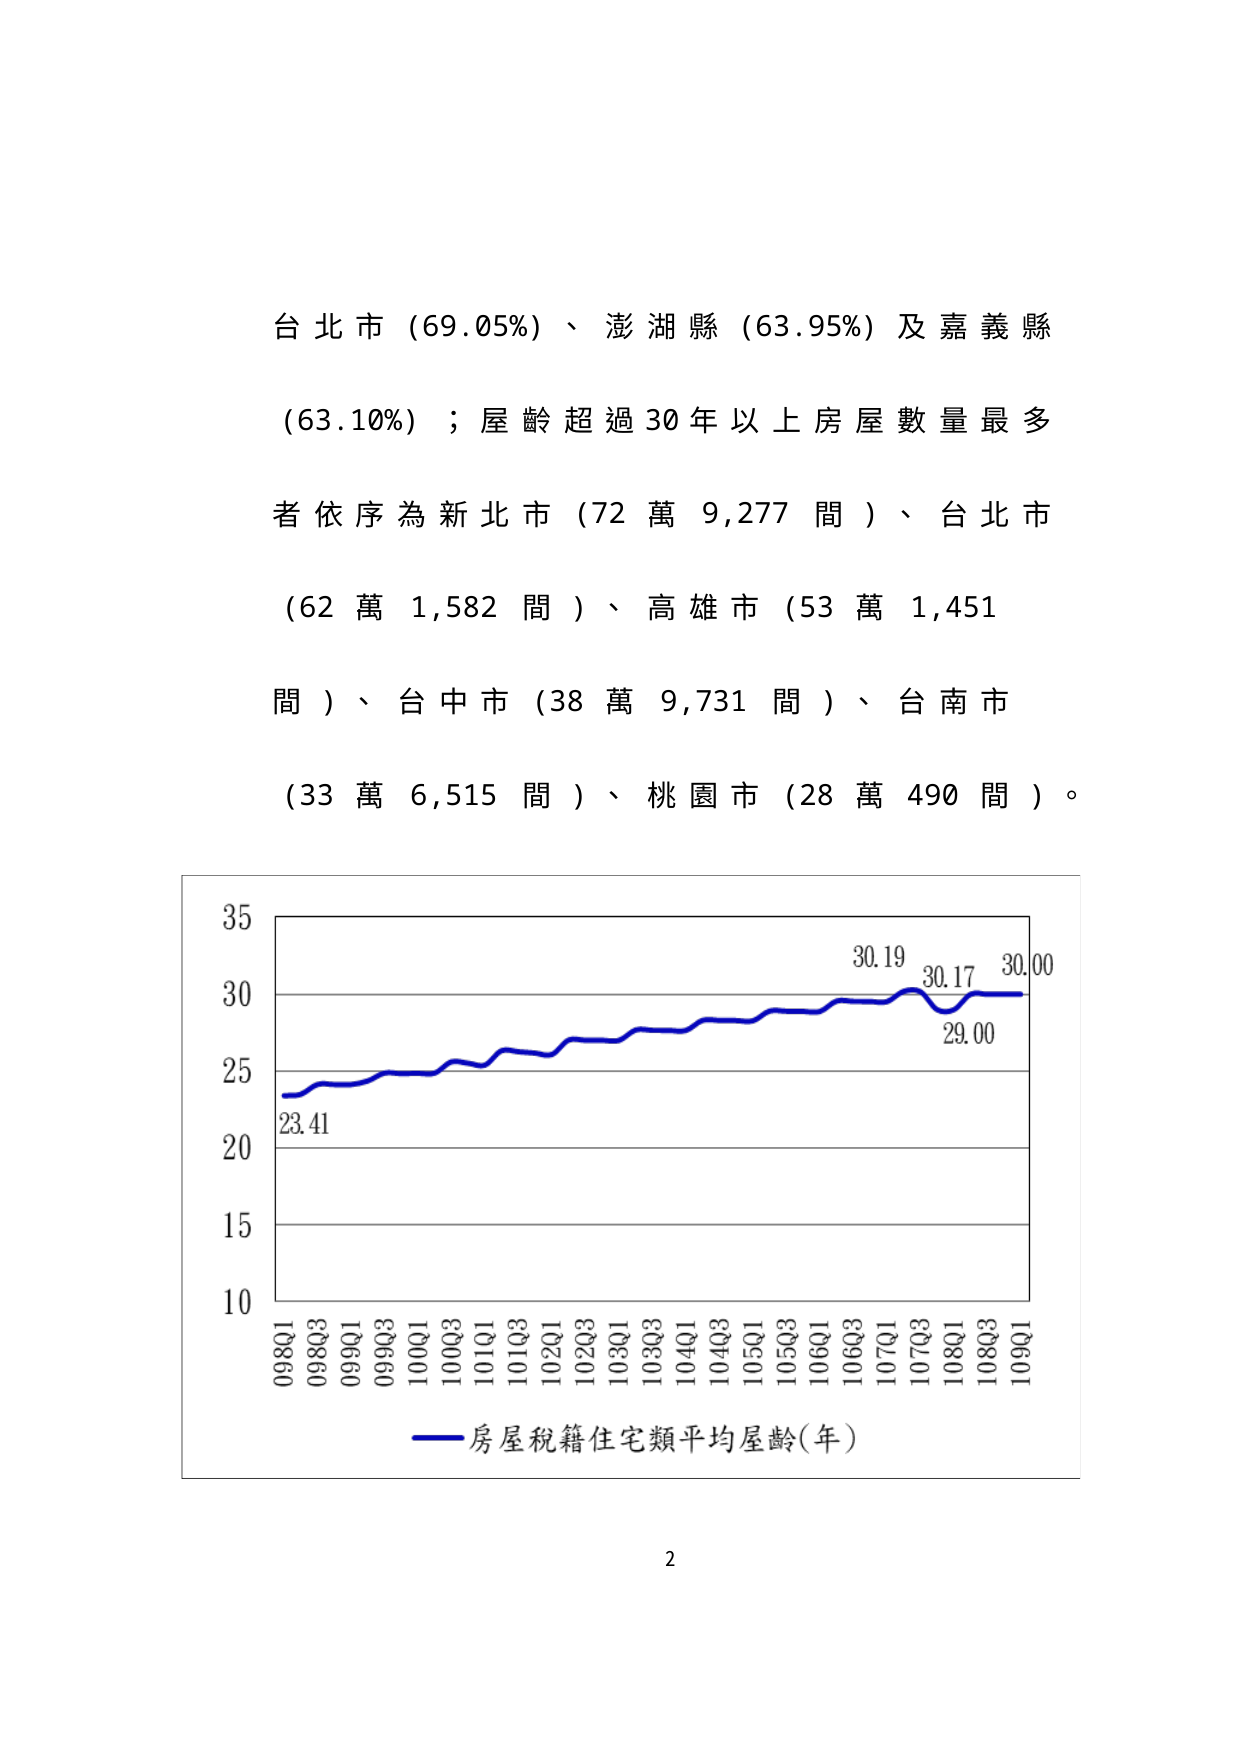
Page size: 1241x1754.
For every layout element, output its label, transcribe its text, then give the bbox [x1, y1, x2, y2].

text 全台平均屋齡前3名之縣市為澎湖縣（41年）、雲林縣(37年)及嘉義縣(37年)；屋齡超過30年以上房屋占比最高之前三名為台北市(69.05%)、澎湖縣(63.95%)及嘉義縣(63.10%)；屋齡超過30年以上房屋數量最多者依序為新北市(72萬9,277間)、台北市(62萬1,582間)、高雄市(53萬1,451間)、台中市(38萬9,731間)、台南市(33萬6,515間)、桃園市(28萬490間)。整體而言，我國住宅類平均屋齡呈現逐年老化趨勢，六都屋齡超過30年以上之房屋數量較其他縣市為高。 [242, 252, 1058, 814]
